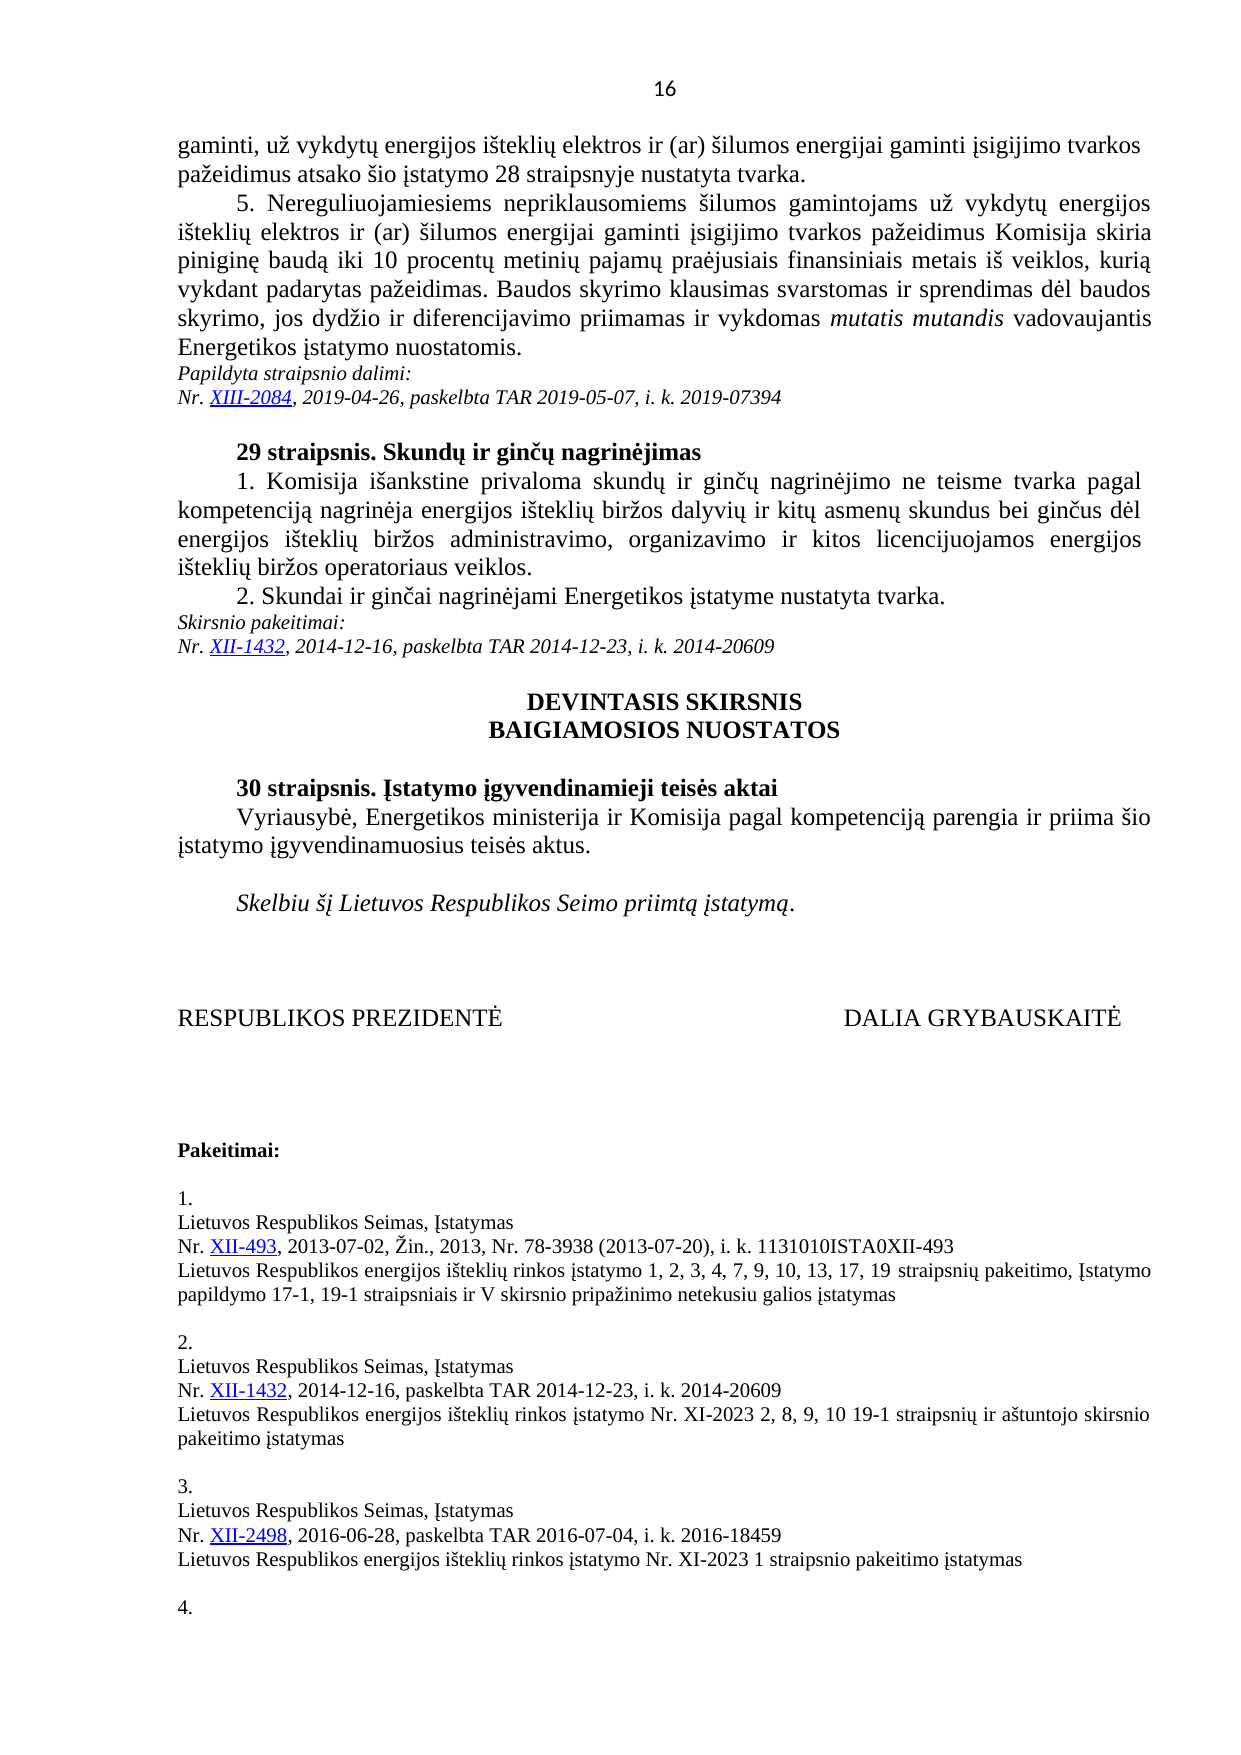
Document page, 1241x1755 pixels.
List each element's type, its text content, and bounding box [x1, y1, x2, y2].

text Lietuvos Respublikos energijos išteklių rinkos įstatymo 1, 2, 3, 4, 7, 9, 10, 13, 17, 19 straipsnių pakeitimo, Įstatymo papildymo 17-1, 19-1 straipsniais ir V skirsnio pripažinimo netekusiu galios įstatymas [177, 1258, 1152, 1306]
text Nr. XII-1432, 2014-12-16, paskelbta TAR 2014-12-23, i. k. 2014-20609 [177, 1378, 1152, 1402]
text Nr. XII-493, 2013-07-02, Žin., 2013, Nr. 78-3938 (2013-07-20), i. k. 1131010ISTA0XII-493 [177, 1234, 1152, 1258]
text 2. [177, 1330, 1152, 1354]
text 1. [177, 1186, 1152, 1210]
text Lietuvos Respublikos Seimas, Įstatymas [177, 1498, 1152, 1522]
text Lietuvos Respublikos Seimas, Įstatymas [177, 1210, 1152, 1234]
text Nr. XII-1432, 2014-12-16, paskelbta TAR 2014-12-23, i. k. 2014-20609 [177, 634, 1152, 658]
text 1. Komisija išankstine privaloma skundų ir ginčų nagrinėjimo ne teisme tvarka pagal kompetenciją nagrinėja energijos išteklių biržos dalyvių ir kitų asmenų skundus bei ginčus dėl energijos išteklių biržos administravimo, organizavimo ir kitos licencijuojamos energijos išteklių biržos operatoriaus veiklos. [177, 466, 1142, 581]
text Pakeitimai: [177, 1137, 1152, 1162]
text 4. [177, 1595, 1152, 1619]
text Lietuvos Respublikos energijos išteklių rinkos įstatymo Nr. XI-2023 1 straipsnio pakeitimo įstatymas [177, 1547, 1152, 1571]
text Vyriausybė, Energetikos ministerija ir Komisija pagal kompetenciją parengia ir priima šio įstatymo įgyvendinamuosius teisės aktus. [177, 802, 1152, 859]
text Papildyta straipsnio dalimi: [177, 361, 1152, 385]
text Skirsnio pakeitimai: [177, 610, 1152, 634]
text Lietuvos Respublikos energijos išteklių rinkos įstatymo Nr. XI-2023 2, 8, 9, 10 19-1 straipsnių ir aštuntojo skirsnio pakeitimo įstatymas [177, 1402, 1152, 1450]
text Lietuvos Respublikos Seimas, Įstatymas [177, 1354, 1152, 1378]
text Skelbiu šį Lietuvos Respublikos Seimo priimtą įstatymą. [177, 888, 1152, 917]
text RESPUBLIKOS PREZIDENTĖ DALIA GRYBAUSKAITĖ [177, 1003, 1152, 1032]
text 3. [177, 1474, 1152, 1498]
text 29 straipsnis. Skundų ir ginčų nagrinėjimas [177, 437, 1142, 466]
text DEVINTASIS SKIRSNIS [177, 687, 1152, 716]
text Nr. XIII-2084, 2019-04-26, paskelbta TAR 2019-05-07, i. k. 2019-07394 [177, 385, 1152, 409]
text 2. Skundai ir ginčai nagrinėjami Energetikos įstatyme nustatyta tvarka. [177, 581, 1142, 610]
text 5. Nereguliuojamiesiems nepriklausomiems šilumos gamintojams už vykdytų energijos išteklių elektros ir (ar) šilumos energijai gaminti įsigijimo tvarkos pažeidimus Komisija skiria piniginę baudą iki 10 procentų metinių pajamų praėjusiais finansiniais metais iš veiklos, kurią vykdant padarytas pažeidimas. Baudos skyrimo klausimas svarstomas ir sprendimas dėl baudos skyrimo, jos dydžio ir diferencijavimo priimamas ir vykdomas mutatis mutandis vadovaujantis Energetikos įstatymo nuostatomis. [177, 188, 1152, 361]
text 30 straipsnis. Įstatymo įgyvendinamieji teisės aktai [177, 773, 1152, 802]
text BAIGIAMOSIOS NUOSTATOS [177, 716, 1152, 744]
text Nr. XII-2498, 2016-06-28, paskelbta TAR 2016-07-04, i. k. 2016-18459 [177, 1522, 1152, 1547]
text gaminti, už vykdytų energijos išteklių elektros ir (ar) šilumos energijai gaminti įsigijimo tvarkos pažeidimus atsako šio įstatymo 28 straipsnyje nustatyta tvarka. [177, 131, 1142, 188]
